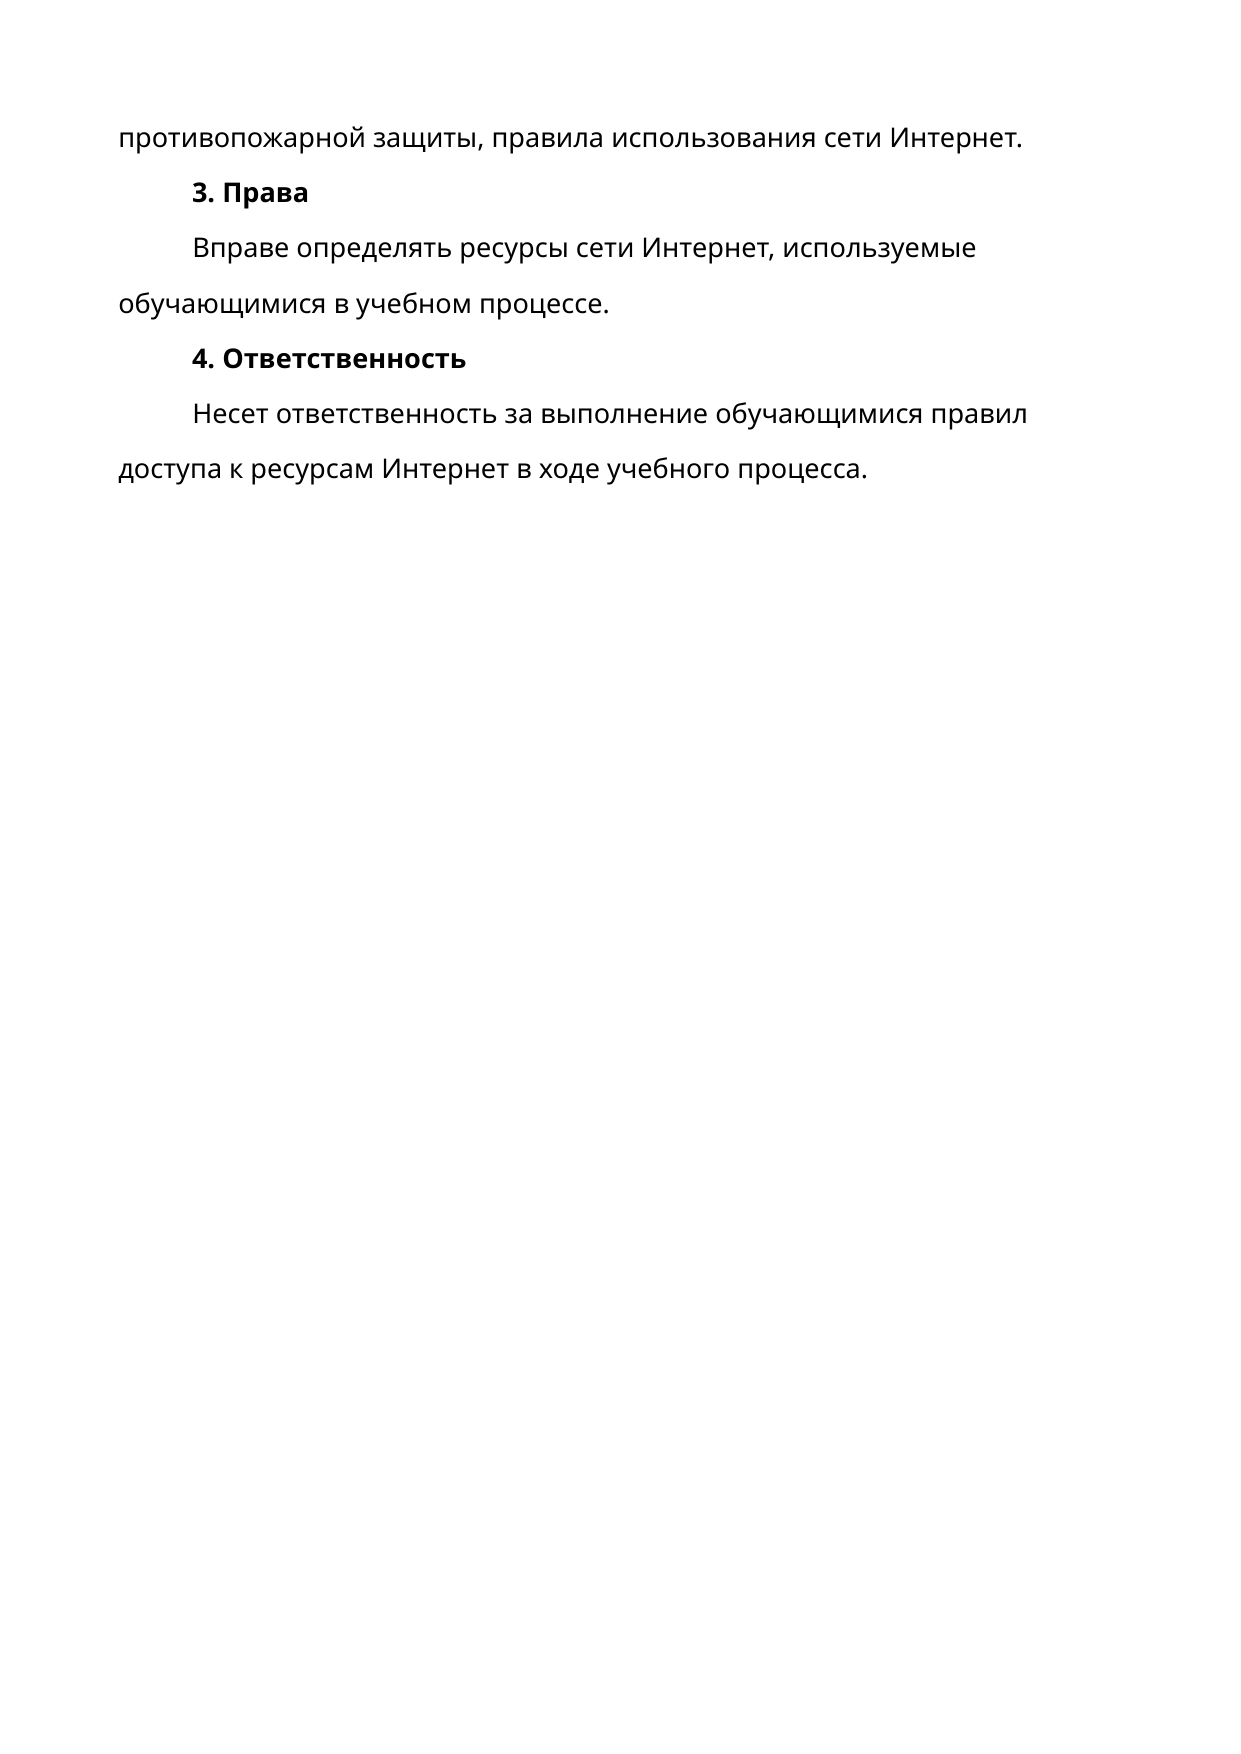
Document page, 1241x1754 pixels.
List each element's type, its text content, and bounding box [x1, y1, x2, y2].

text Несет ответственность за выполнение обучающимися правил доступа к ресурсам Интернет в ходе учебного процесса. [118, 395, 1122, 487]
text Вправе определять ресурсы сети Интернет, используемые обучающимися в учебном процессе. [118, 229, 1122, 321]
text 3. Права [118, 173, 1122, 210]
list противопожарной защиты, правила использования сети Интернет. [118, 118, 1122, 155]
text 4. Ответственность [118, 339, 1122, 376]
